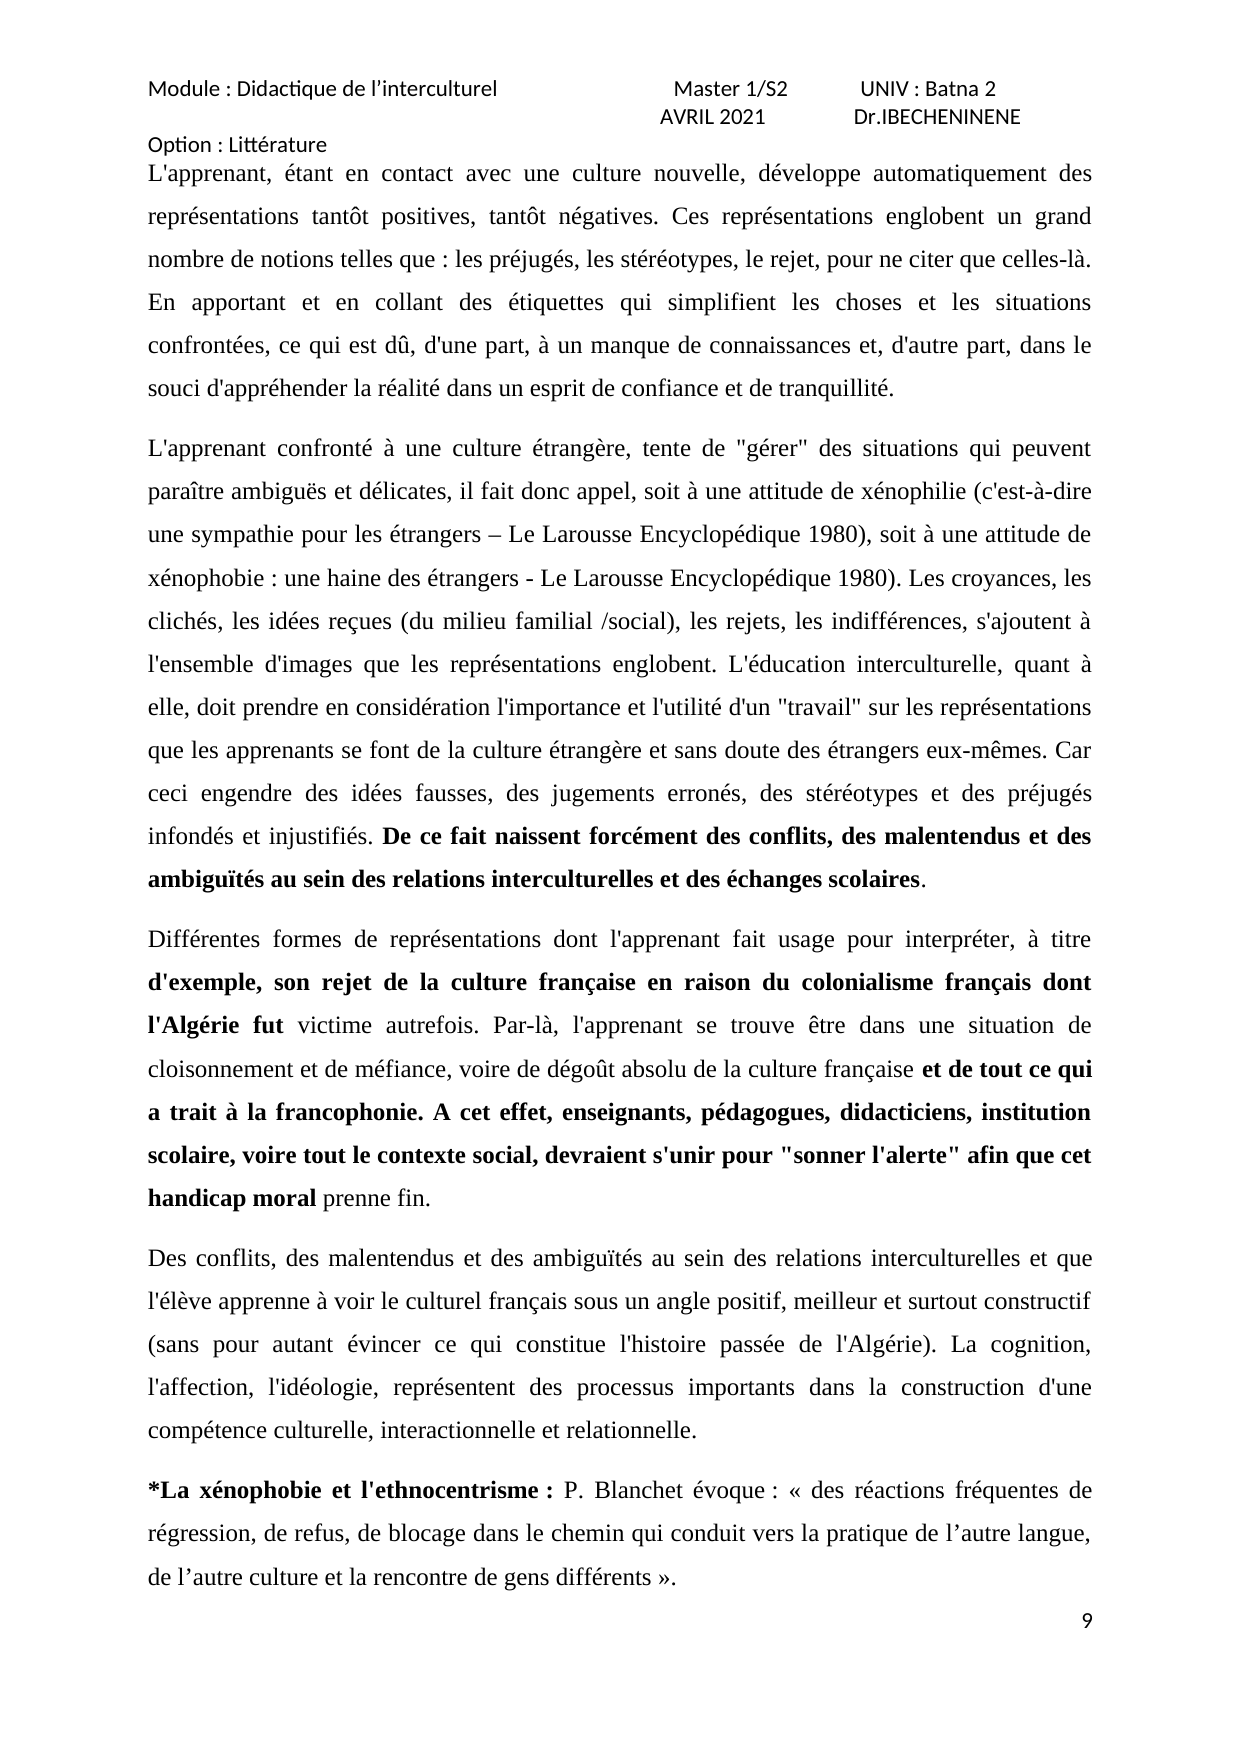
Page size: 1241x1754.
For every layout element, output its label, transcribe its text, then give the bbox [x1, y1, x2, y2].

text Différentes formes de représentations dont l'apprenant fait usage pour interpréter, à titre d'exemple, son rejet de la culture française en raison du colonialisme français dont l'Algérie fut victime autrefois. Par-là, l'apprenant se trouve être dans une situation de cloisonnement et de méfiance, voire de dégoût absolu de la culture française et de tout ce qui a trait à la francophonie. A cet effet, enseignants, pédagogues, didacticiens, institution scolaire, voire tout le contexte social, devraient s'unir pour "sonner l'alerte" afin que cet handicap moral prenne fin. [148, 924, 1093, 1212]
text Des conflits, des malentendus et des ambiguïtés au sein des relations interculturelles et que l'élève apprenne à voir le culturel français sous un angle positif, meilleur et surtout constructif (sans pour autant évincer ce qui constitue l'histoire passée de l'Algérie). La cognition, l'affection, l'idéologie, représentent des processus importants dans la construction d'une compétence culturelle, interactionnelle et relationnelle. [148, 1243, 1093, 1444]
text L'apprenant confronté à une culture étrangère, tente de "gérer" des situations qui peuvent paraître ambiguës et délicates, il fait donc appel, soit à une attitude de xénophilie (c'est-à-dire une sympathie pour les étrangers – Le Larousse Encyclopédique 1980), soit à une attitude de xénophobie : une haine des étrangers - Le Larousse Encyclopédique 1980). Les croyances, les clichés, les idées reçues (du milieu familial /social), les rejets, les indifférences, s'ajoutent à l'ensemble d'images que les représentations englobent. L'éducation interculturelle, quant à elle, doit prendre en considération l'importance et l'utilité d'un "travail" sur les représentations que les apprenants se font de la culture étrangère et sans doute des étrangers eux-mêmes. Car ceci engendre des idées fausses, des jugements erronés, des stéréotypes et des préjugés infondés et injustifiés. De ce fait naissent forcément des conflits, des malentendus et des ambiguïtés au sein des relations interculturelles et des échanges scolaires. [148, 433, 1093, 893]
text L'apprenant, étant en contact avec une culture nouvelle, développe automatiquement des représentations tantôt positives, tantôt négatives. Ces représentations englobent un grand nombre de notions telles que : les préjugés, les stéréotypes, le rejet, pour ne citer que celles-là. En apportant et en collant des étiquettes qui simplifient les choses et les situations confrontées, ce qui est dû, d'une part, à un manque de connaissances et, d'autre part, dans le souci d'appréhender la réalité dans un esprit de confiance et de tranquillité. [148, 158, 1093, 402]
text *La xénophobie et l'ethnocentrisme : P. Blanchet évoque : « des réactions fréquentes de régression, de refus, de blocage dans le chemin qui conduit vers la pratique de l’autre langue, de l’autre culture et la rencontre de gens différents ». [148, 1475, 1093, 1590]
